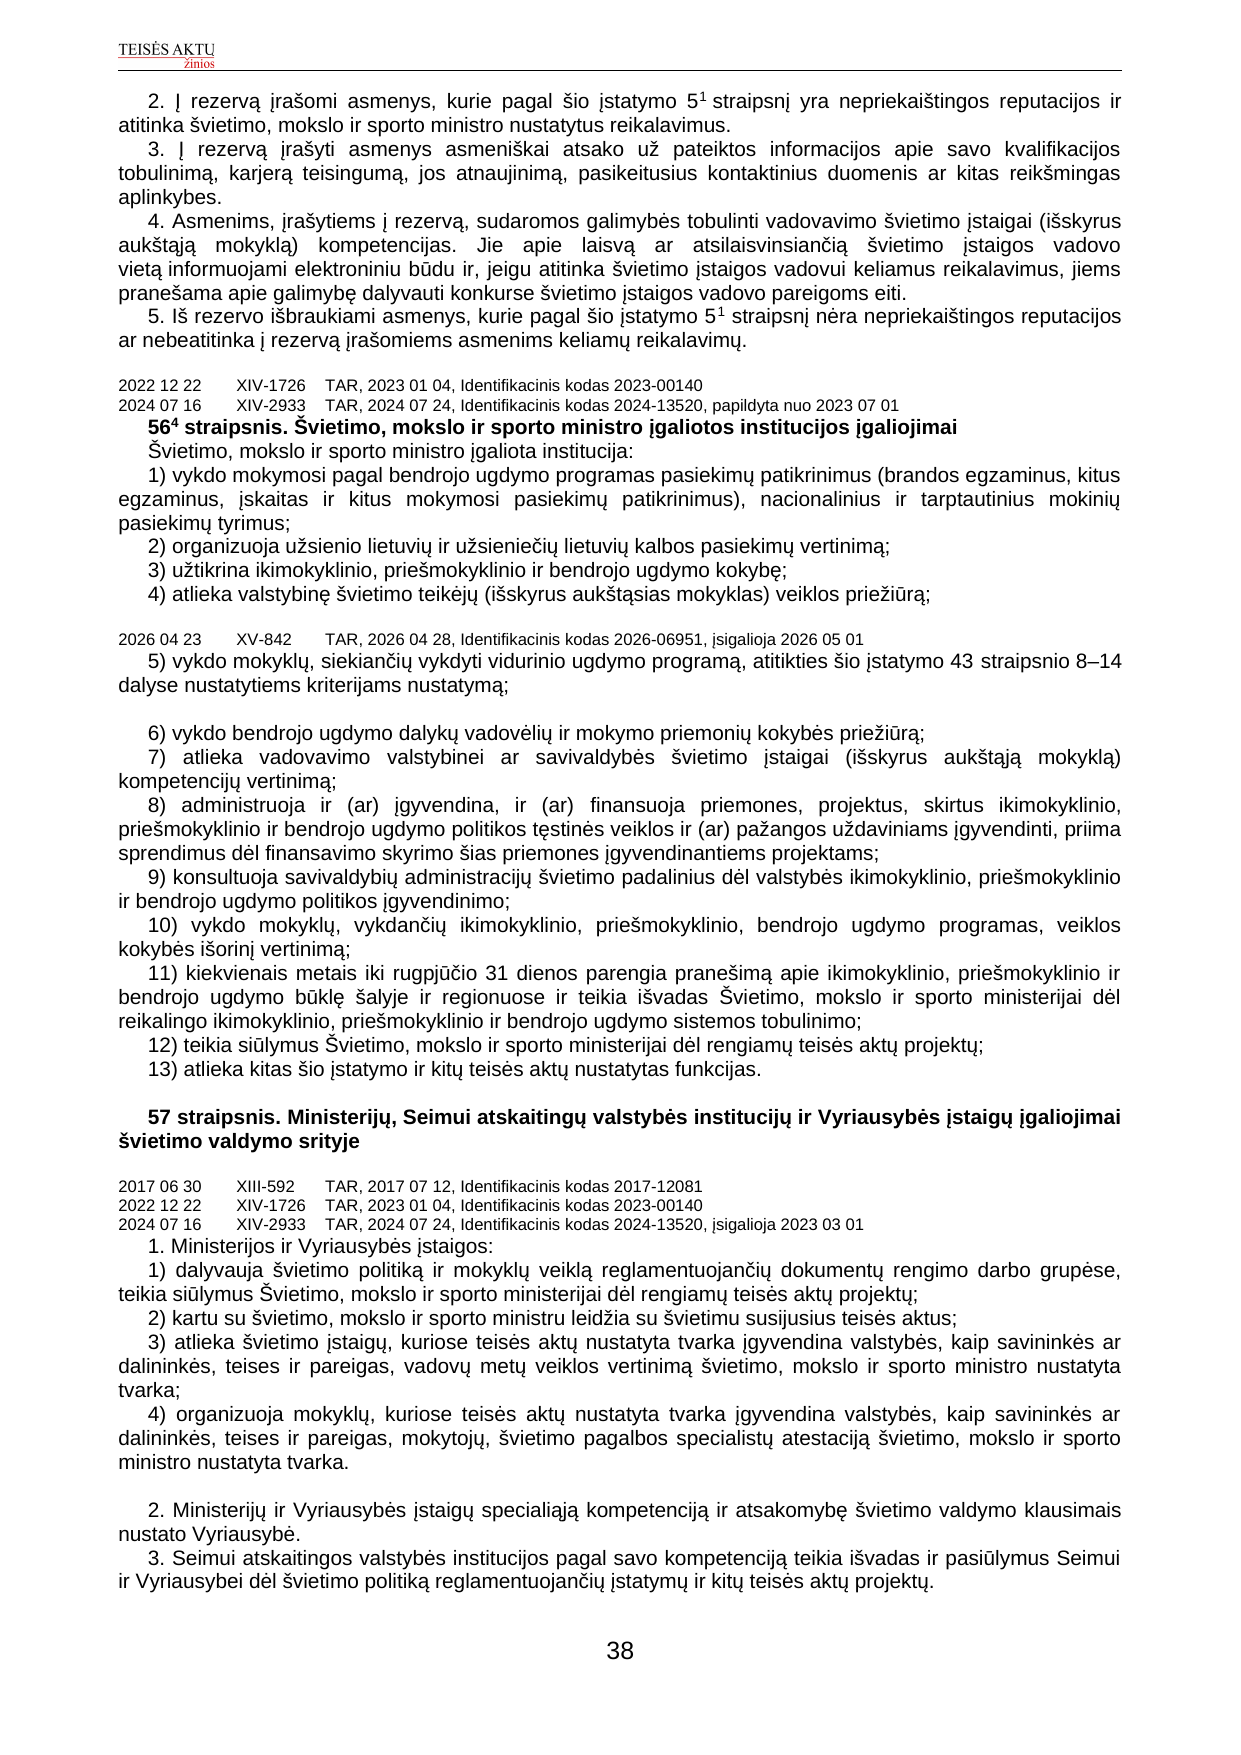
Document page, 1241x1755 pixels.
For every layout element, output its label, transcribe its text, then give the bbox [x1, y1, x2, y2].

text 3. Seimui atskaitingos valstybės institucijos pagal savo kompetenciją teikia išvadas ir pasiūlymus Seimui ir Vyriausybei dėl švietimo politiką reglamentuojančių įstatymų ir kitų teisės aktų projektų. [118, 1545, 1122, 1593]
text 8) administruoja ir (ar) įgyvendina, ir (ar) finansuoja priemones, projektus, skirtus ikimokyklinio, priešmokyklinio ir bendrojo ugdymo politikos tęstinės veiklos ir (ar) pažangos uždaviniams įgyvendinti, priima sprendimus dėl finansavimo skyrimo šias priemones įgyvendinantiems projektams; [118, 793, 1122, 865]
text 2017 06 30 XIII-592 TAR, 2017 07 12, Identifikacinis kodas 2017-12081 [118, 1176, 1122, 1196]
text 2) organizuoja užsienio lietuvių ir užsieniečių lietuvių kalbos pasiekimų vertinimą; [118, 534, 1122, 558]
text 4) atlieka valstybinę švietimo teikėjų (išskyrus aukštąsias mokyklas) veiklos priežiūrą; [118, 582, 1122, 606]
text 2026 04 23 XV-842 TAR, 2026 04 28, Identifikacinis kodas 2026-06951, įsigalioja 2026 05 01 [118, 630, 1122, 649]
text 5. Iš rezervo išbraukiami asmenys, kurie pagal šio įstatymo 51 straipsnį nėra nepriekaištingos reputacijos ar nebeatitinka į rezervą įrašomiems asmenims keliamų reikalavimų. [118, 304, 1122, 352]
text 2. Į rezervą įrašomi asmenys, kurie pagal šio įstatymo 51 straipsnį yra nepriekaištingos reputacijos ir atitinka švietimo, mokslo ir sporto ministro nustatytus reikalavimus. [118, 89, 1122, 137]
text 2022 12 22 XIV-1726 TAR, 2023 01 04, Identifikacinis kodas 2023-00140 [118, 376, 1122, 395]
text 7) atlieka vadovavimo valstybinei ar savivaldybės švietimo įstaigai (išskyrus aukštąją mokyklą) kompetencijų vertinimą; [118, 745, 1122, 793]
text 1. Ministerijos ir Vyriausybės įstaigos: [118, 1234, 1122, 1258]
text 9) konsultuoja savivaldybių administracijų švietimo padalinius dėl valstybės ikimokyklinio, priešmokyklinio ir bendrojo ugdymo politikos įgyvendinimo; [118, 865, 1122, 913]
text 2024 07 16 XIV-2933 TAR, 2024 07 24, Identifikacinis kodas 2024-13520, įsigalioja 2023 03 01 [118, 1215, 1122, 1234]
text 2. Ministerijų ir Vyriausybės įstaigų specialiąją kompetenciją ir atsakomybę švietimo valdymo klausimais nustato Vyriausybė. [118, 1497, 1122, 1545]
text 3) atlieka švietimo įstaigų, kuriose teisės aktų nustatyta tvarka įgyvendina valstybės, kaip savininkės ar dalininkės, teises ir pareigas, vadovų metų veiklos vertinimą švietimo, mokslo ir sporto ministro nustatyta tvarka; [118, 1330, 1122, 1402]
text 3) užtikrina ikimokyklinio, priešmokyklinio ir bendrojo ugdymo kokybę; [118, 558, 1122, 582]
text 2) kartu su švietimo, mokslo ir sporto ministru leidžia su švietimu susijusius teisės aktus; [118, 1306, 1122, 1330]
text 2024 07 16 XIV-2933 TAR, 2024 07 24, Identifikacinis kodas 2024-13520, papildyta nuo 2023 07 01 [118, 395, 1122, 414]
text 12) teikia siūlymus Švietimo, mokslo ir sporto ministerijai dėl rengiamų teisės aktų projektų; [118, 1033, 1122, 1057]
text 10) vykdo mokyklų, vykdančių ikimokyklinio, priešmokyklinio, bendrojo ugdymo programas, veiklos kokybės išorinį vertinimą; [118, 913, 1122, 961]
text 564 straipsnis. Švietimo, mokslo ir sporto ministro įgaliotos institucijos įgaliojimai [118, 414, 1122, 438]
text 13) atlieka kitas šio įstatymo ir kitų teisės aktų nustatytas funkcijas. [118, 1057, 1122, 1081]
text 11) kiekvienais metais iki rugpjūčio 31 dienos parengia pranešimą apie ikimokyklinio, priešmokyklinio ir bendrojo ugdymo būklę šalyje ir regionuose ir teikia išvadas Švietimo, mokslo ir sporto ministerijai dėl reikalingo ikimokyklinio, priešmokyklinio ir bendrojo ugdymo sistemos tobulinimo; [118, 961, 1122, 1033]
text 1) dalyvauja švietimo politiką ir mokyklų veiklą reglamentuojančių dokumentų rengimo darbo grupėse, teikia siūlymus Švietimo, mokslo ir sporto ministerijai dėl rengiamų teisės aktų projektų; [118, 1258, 1122, 1306]
text 1) vykdo mokymosi pagal bendrojo ugdymo programas pasiekimų patikrinimus (brandos egzaminus, kitus egzaminus, įskaitas ir kitus mokymosi pasiekimų patikrinimus), nacionalinius ir tarptautinius mokinių pasiekimų tyrimus; [118, 462, 1122, 534]
text 4) organizuoja mokyklų, kuriose teisės aktų nustatyta tvarka įgyvendina valstybės, kaip savininkės ar dalininkės, teises ir pareigas, mokytojų, švietimo pagalbos specialistų atestaciją švietimo, mokslo ir sporto ministro nustatyta tvarka. [118, 1402, 1122, 1473]
text 3. Į rezervą įrašyti asmenys asmeniškai atsako už pateiktos informacijos apie savo kvalifikacijos tobulinimą, karjerą teisingumą, jos atnaujinimą, pasikeitusius kontaktinius duomenis ar kitas reikšmingas aplinkybes. [118, 137, 1122, 208]
text 6) vykdo bendrojo ugdymo dalykų vadovėlių ir mokymo priemonių kokybės priežiūrą; [118, 721, 1122, 745]
text 4. Asmenims, įrašytiems į rezervą, sudaromos galimybės tobulinti vadovavimo švietimo įstaigai (išskyrus aukštąją mokyklą) kompetencijas. Jie apie laisvą ar atsilaisvinsiančią švietimo įstaigos vadovo vietą informuojami elektroniniu būdu ir, jeigu atitinka švietimo įstaigos vadovui keliamus reikalavimus, jiems pranešama apie galimybę dalyvauti konkurse švietimo įstaigos vadovo pareigoms eiti. [118, 208, 1122, 304]
text Švietimo, mokslo ir sporto ministro įgaliota institucija: [118, 438, 1122, 462]
text 5) vykdo mokyklų, siekiančių vykdyti vidurinio ugdymo programą, atitikties šio įstatymo 43 straipsnio 8–14 dalyse nustatytiems kriterijams nustatymą; [118, 649, 1122, 697]
text 2022 12 22 XIV-1726 TAR, 2023 01 04, Identifikacinis kodas 2023-00140 [118, 1196, 1122, 1215]
text 57 straipsnis. Ministerijų, Seimui atskaitingų valstybės institucijų ir Vyriausybės įstaigų įgaliojimai švietimo valdymo srityje [118, 1104, 1122, 1152]
